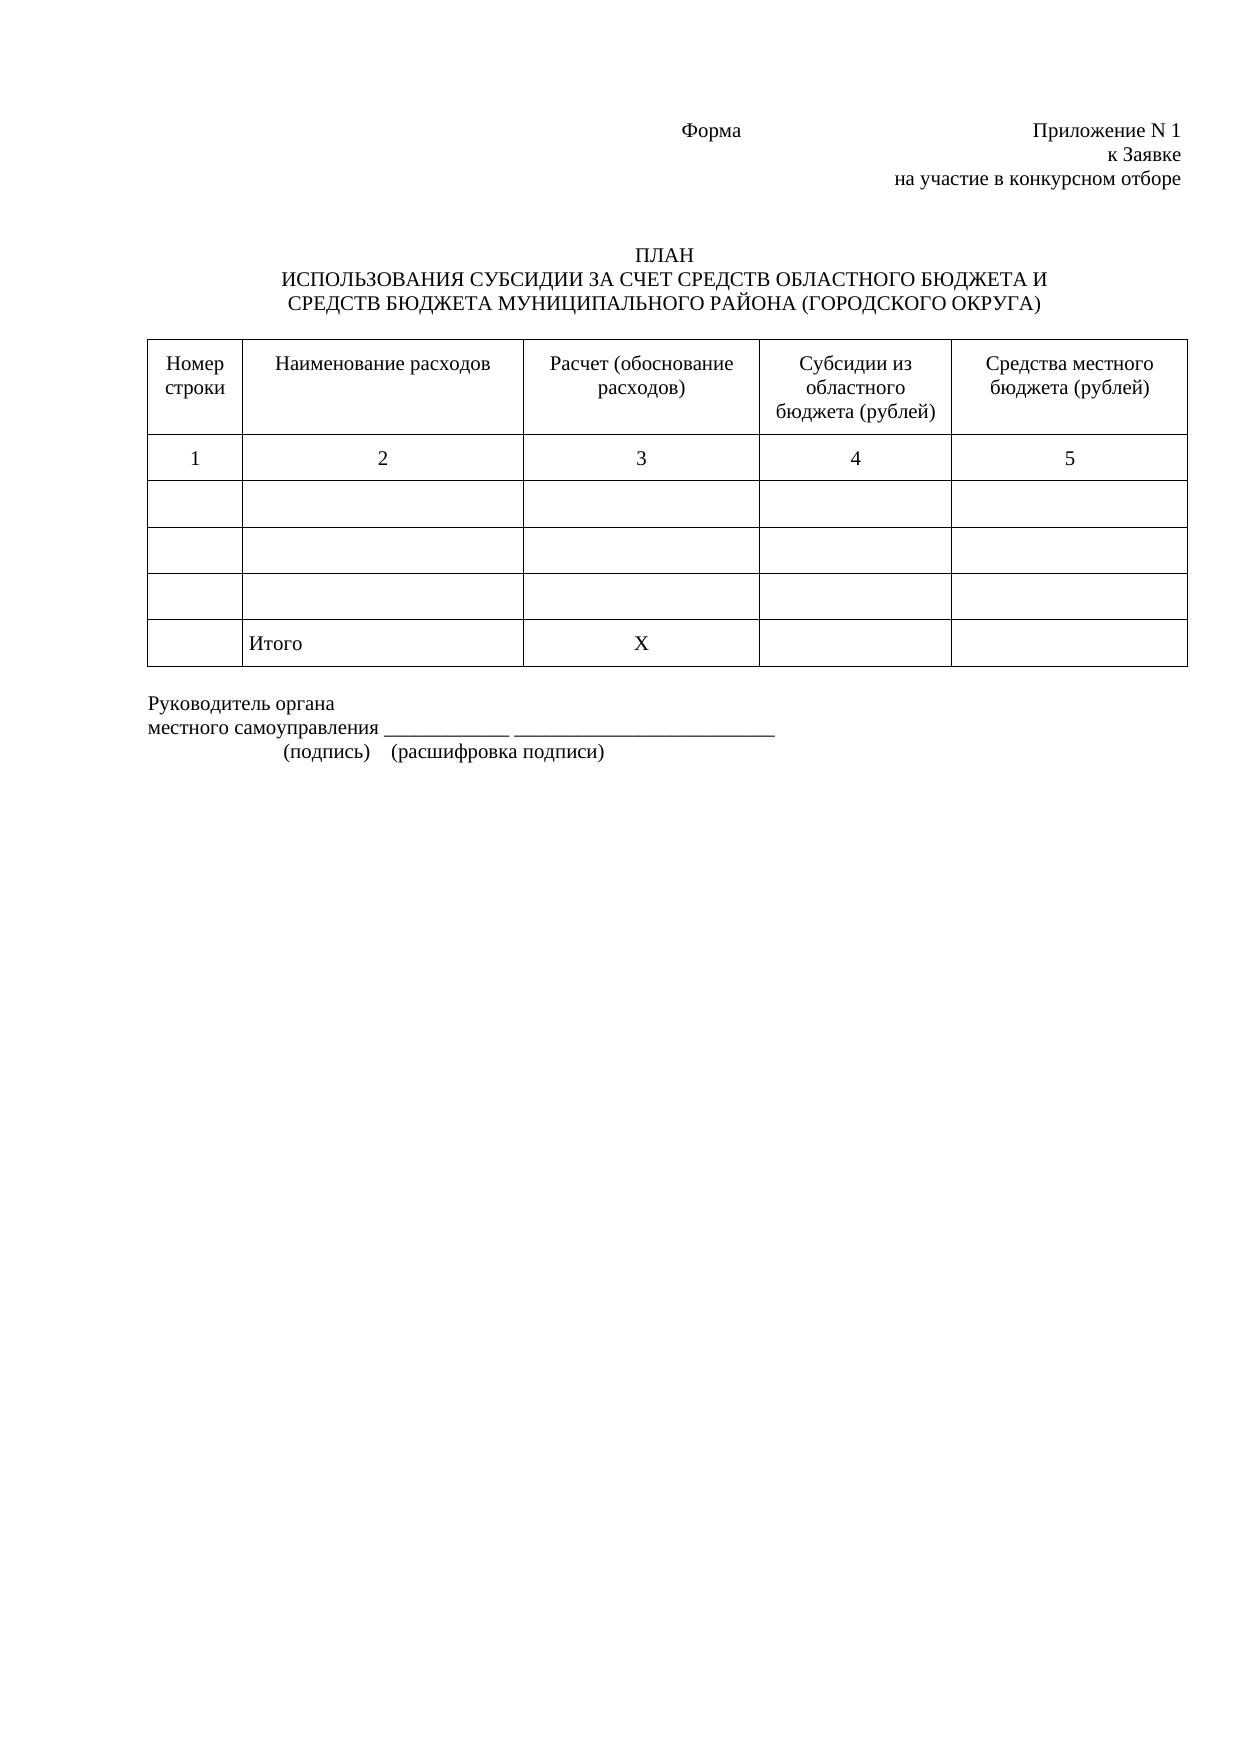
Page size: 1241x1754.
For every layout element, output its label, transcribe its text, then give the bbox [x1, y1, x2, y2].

table_cell [952, 528, 1187, 573]
table_cell [243, 574, 523, 619]
table_cell [524, 481, 759, 527]
table_cell [760, 574, 951, 619]
table_cell [952, 620, 1187, 666]
table_cell 4 [760, 435, 951, 480]
text СРЕДСТВ БЮДЖЕТА МУНИЦИПАЛЬНОГО РАЙОНА (ГОРОДСКОГО ОКРУГА) [148, 291, 1181, 315]
table_cell [148, 620, 242, 666]
table_cell [952, 481, 1187, 527]
table_cell [760, 528, 951, 573]
table_header Наименование расходов [243, 340, 523, 434]
table_cell X [524, 620, 759, 666]
table_cell [524, 528, 759, 573]
table_cell 5 [952, 435, 1187, 480]
table_header Расчет (обоснование расходов) [524, 340, 759, 434]
table_cell [243, 481, 523, 527]
table_cell [148, 481, 242, 527]
table_cell [760, 481, 951, 527]
table_cell Итого [243, 620, 523, 666]
text на участие в конкурсном отборе [148, 166, 1181, 190]
table_cell [952, 574, 1187, 619]
table_header Номер строки [148, 340, 242, 434]
text (подпись) (расшифровка подписи) [148, 739, 1181, 763]
table_cell [524, 574, 759, 619]
table_cell 2 [243, 435, 523, 480]
table_cell 1 [148, 435, 242, 480]
table_cell [148, 528, 242, 573]
table_cell 3 [524, 435, 759, 480]
table_cell [760, 620, 951, 666]
table_header Средства местного бюджета (рублей) [952, 340, 1187, 434]
text местного самоуправления ____________ _________________________ [148, 715, 1181, 739]
text ПЛАН [148, 243, 1181, 267]
text Форма Приложение N 1 [148, 118, 1181, 142]
table_cell [243, 528, 523, 573]
table_cell [148, 574, 242, 619]
text к Заявке [148, 142, 1181, 166]
text ИСПОЛЬЗОВАНИЯ СУБСИДИИ ЗА СЧЕТ СРЕДСТВ ОБЛАСТНОГО БЮДЖЕТА И [148, 267, 1181, 291]
text Руководитель органа [148, 691, 1181, 715]
table_header Субсидии из областного бюджета (рублей) [760, 340, 951, 434]
